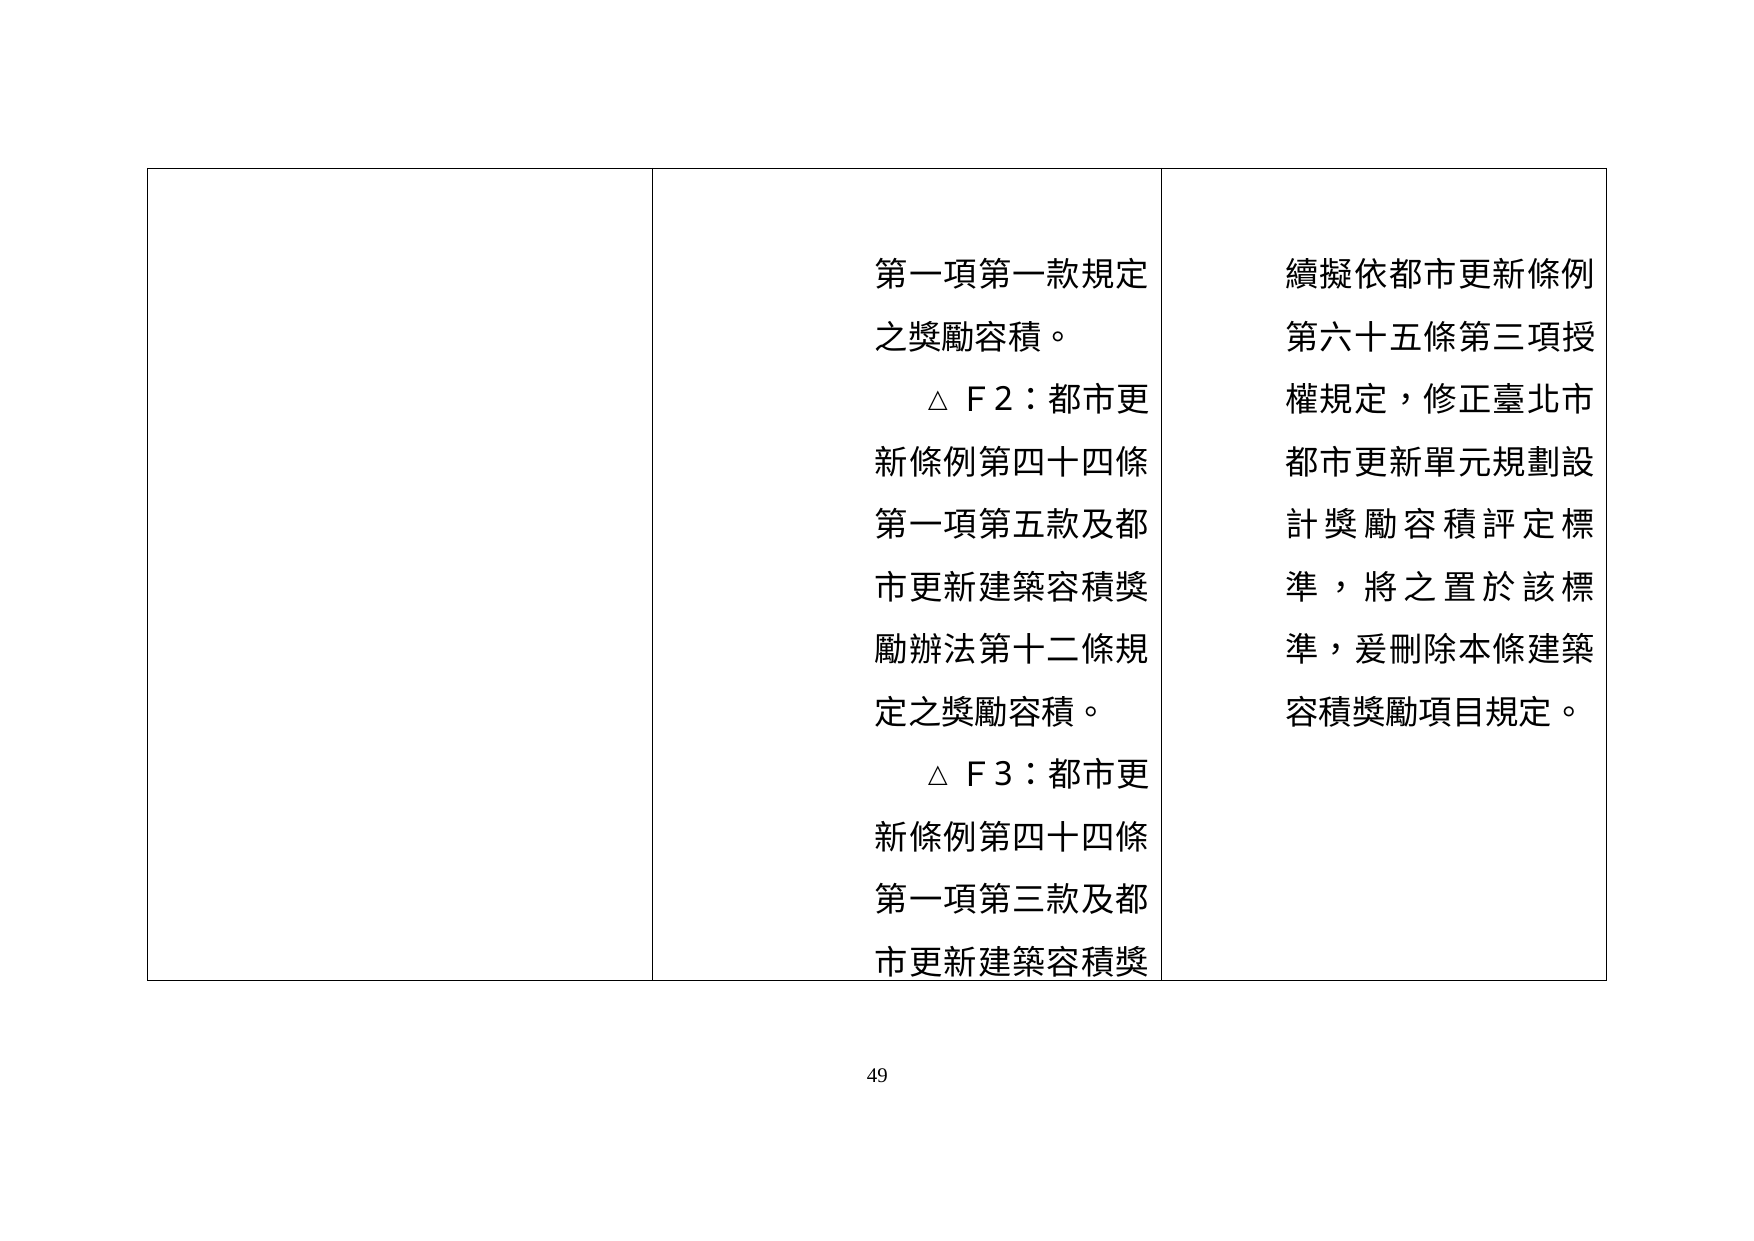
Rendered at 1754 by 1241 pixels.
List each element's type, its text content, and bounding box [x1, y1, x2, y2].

table_cell [148, 169, 652, 980]
table_cell 本條刪除。其後條次遞移。 配合一百零八年五月十五日修正發布之都市更新建築容積獎勵辦法，有關本條△Ｆ1、△Ｆ3、△Ｆ4、△Ｆ6等項目業於都市更新建築容積獎勵辦法第五條、第七條、第八條、第十四條、第十七條訂定，屬中央規範之建築容積獎勵項目；其餘建築容積獎勵項目，後續擬依都市更新條例第六十五條第三項授權規定，修正臺北市都市更新單元規劃設計獎勵容積評定標準，將之置於該標準，爰刪除本條建築容積獎勵項目規定。 [1162, 169, 1606, 980]
table_cell 第一項第一款規定之獎勵容積。 △Ｆ2：都市更新條例第四十四條第一項第五款及都市更新建築容積獎勵辦法第十二條規定之獎勵容積。 △Ｆ3：都市更新條例第四十四條第一項第三款及都市更新建築容積獎 [653, 169, 1161, 980]
